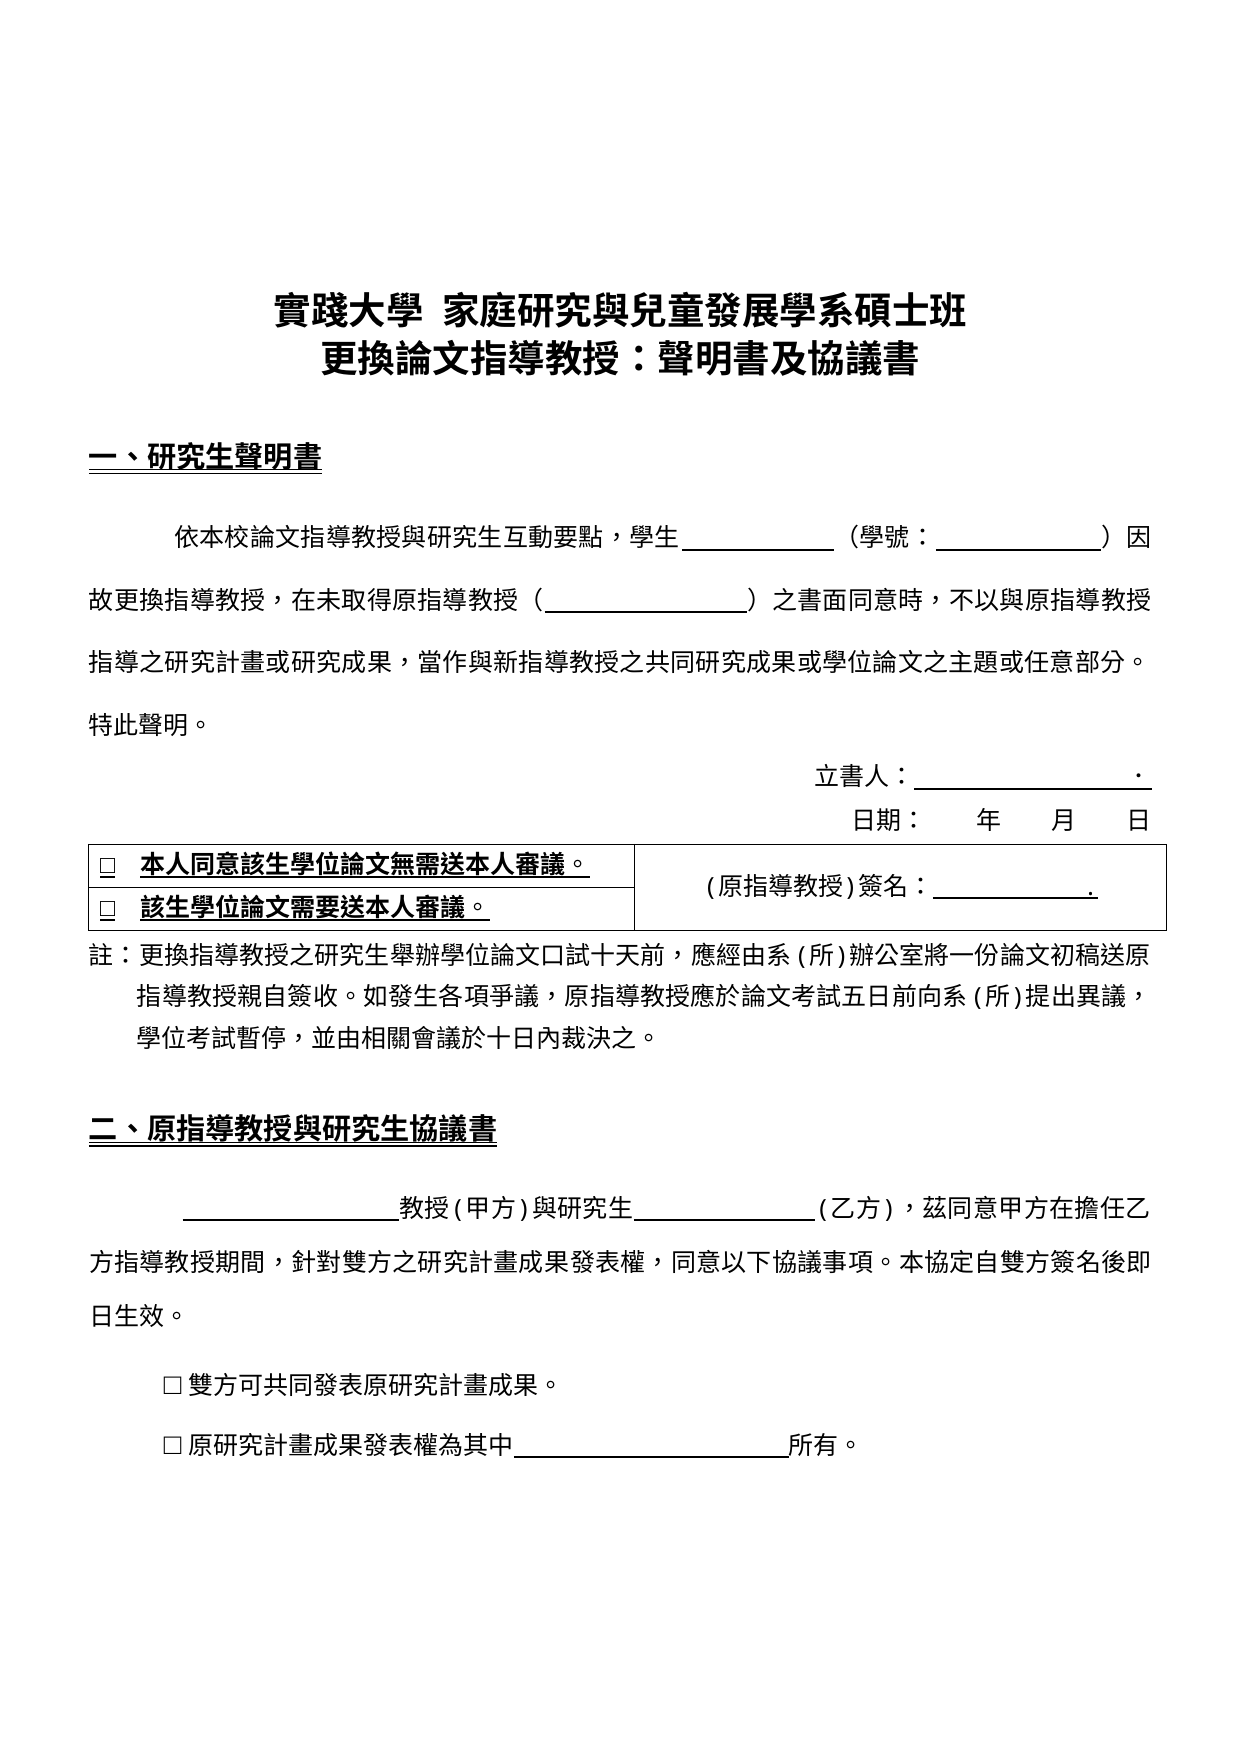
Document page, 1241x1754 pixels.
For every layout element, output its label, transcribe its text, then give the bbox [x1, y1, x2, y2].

text 註：更換指導教授之研究生舉辦學位論文口試十天前，應經由系(所)辦公室將一份論文初稿送原指導教授親自簽收。如發生各項爭議，原指導教授應於論文考試五日前向系(所)提出異議，學位考試暫停，並由相關會議於十日內裁決之。 [89, 931, 1152, 1056]
list 原研究計畫成果發表權為其中 所有。 [89, 1423, 1152, 1463]
text 日期： 年 月 日 [89, 800, 1152, 837]
text 實踐大學 家庭研究與兒童發展學系碩士班 [89, 267, 1152, 329]
list 雙方可共同發表原研究計畫成果。 [89, 1364, 1152, 1403]
table_header (原指導教授)簽名： . [635, 845, 1166, 930]
table_header □ 本人同意該生學位論文無需送本人審議。 [89, 845, 634, 887]
text 更換論文指導教授：聲明書及協議書 [89, 329, 1152, 383]
text 立書人： ． [89, 757, 1152, 793]
text 教授(甲方)與研究生 (乙方)，茲同意甲方在擔任乙方指導教授期間，針對雙方之研究計畫成果發表權，同意以下協議事項。本協定自雙方簽名後即日生效。 [89, 1188, 1152, 1333]
text 一、研究生聲明書 [89, 433, 1152, 476]
text 二、原指導教授與研究生協議書 [89, 1106, 1152, 1148]
table_cell □ 該生學位論文需要送本人審議。 [89, 888, 634, 930]
text 依本校論文指導教授與研究生互動要點，學生 （學號： ）因故更換指導教授，在未取得原指導教授（ ）之書面同意時，不以與原指導教授指導之研究計畫或研究成果，當作與新指導教授之共同研究成果或學位論文之主題或任意部分。特此聲明。 [89, 494, 1152, 744]
